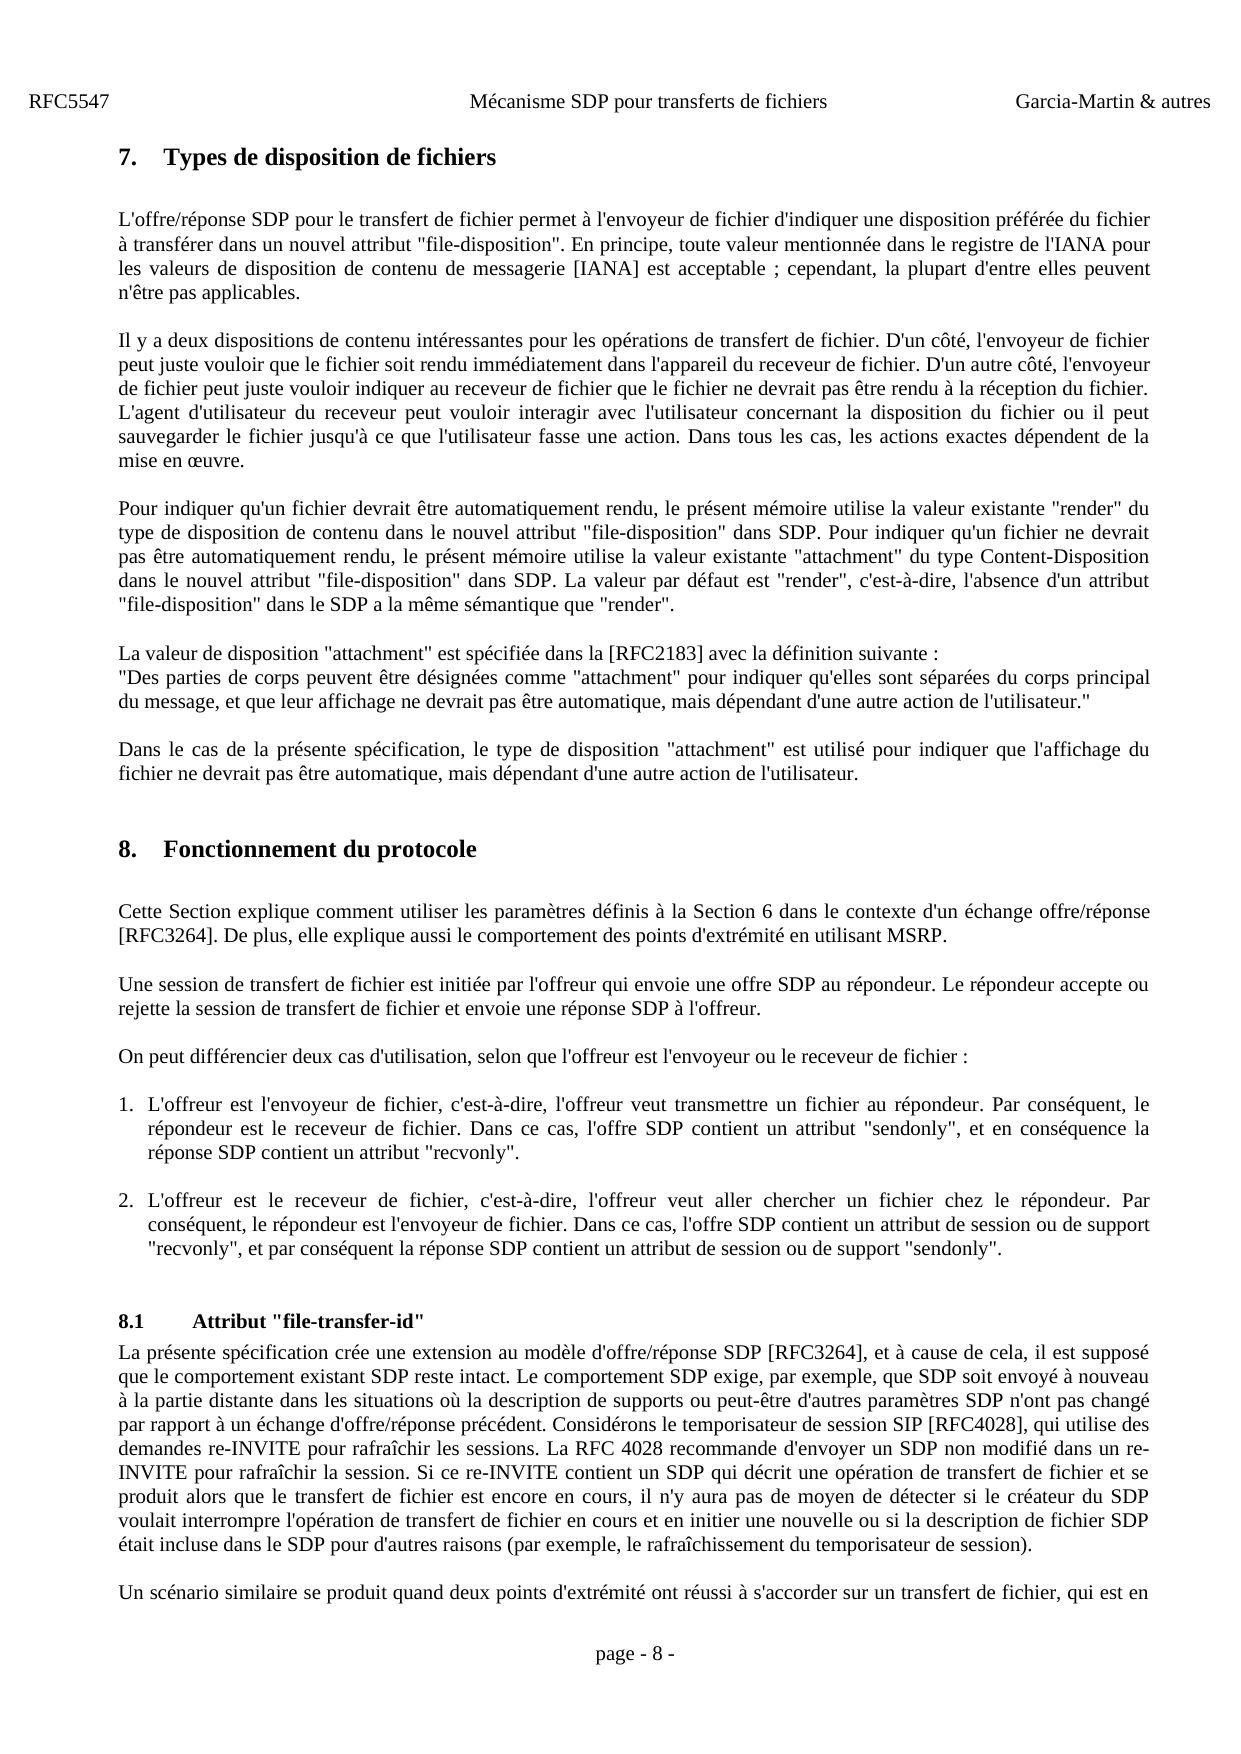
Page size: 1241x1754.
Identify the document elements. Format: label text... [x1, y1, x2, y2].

subtitle 7. Types de disposition de fichiers [118, 142, 1152, 171]
subtitle 8.1 Attribut "file-transfer-id" [118, 1309, 1152, 1333]
text Dans le cas de la présente spécification, le type de disposition "attachment" est utilisé pour indiquer que l'affichage du fichier ne devrait pas être automatique, mais dépendant d'une autre action de l'utilisateur. [118, 737, 1152, 785]
text "Des parties de corps peuvent être désignées comme "attachment" pour indiquer qu'elles sont séparées du corps principal du message, et que leur affichage ne devrait pas être automatique, mais dépendant d'une autre action de l'utilisateur." [118, 664, 1152, 713]
text 1. L'offreur est l'envoyeur de fichier, c'est-à-dire, l'offreur veut transmettre un fichier au répondeur. Par conséquent, le répondeur est le receveur de fichier. Dans ce cas, l'offre SDP contient un attribut "sendonly", et en conséquence la réponse SDP contient un attribut "recvonly". [118, 1092, 1152, 1164]
text Une session de transfert de fichier est initiée par l'offreur qui envoie une offre SDP au répondeur. Le répondeur accepte ou rejette la session de transfert de fichier et envoie une réponse SDP à l'offreur. [118, 971, 1152, 1019]
text Un scénario similaire se produit quand deux points d'extrémité ont réussi à s'accorder sur un transfert de fichier, qui est en [118, 1580, 1152, 1604]
subtitle 8. Fonctionnement du protocole [118, 834, 1152, 863]
text La valeur de disposition "attachment" est spécifiée dans la [RFC2183] avec la définition suivante : [118, 641, 1152, 664]
text On peut différencier deux cas d'utilisation, selon que l'offreur est l'envoyeur ou le receveur de fichier : [118, 1044, 1152, 1068]
text Il y a deux dispositions de contenu intéressantes pour les opérations de transfert de fichier. D'un côté, l'envoyeur de fichier peut juste vouloir que le fichier soit rendu immédiatement dans l'appareil du receveur de fichier. D'un autre côté, l'envoyeur de fichier peut juste vouloir indiquer au receveur de fichier que le fichier ne devrait pas être rendu à la réception du fichier. L'agent d'utilisateur du receveur peut vouloir interagir avec l'utilisateur concernant la disposition du fichier ou il peut sauvegarder le fichier jusqu'à ce que l'utilisateur fasse une action. Dans tous les cas, les actions exactes dépendent de la mise en œuvre. [118, 328, 1152, 472]
text 2. L'offreur est le receveur de fichier, c'est-à-dire, l'offreur veut aller chercher un fichier chez le répondeur. Par conséquent, le répondeur est l'envoyeur de fichier. Dans ce cas, l'offre SDP contient un attribut de session ou de support "recvonly", et par conséquent la réponse SDP contient un attribut de session ou de support "sendonly". [118, 1188, 1152, 1260]
text Cette Section explique comment utiliser les paramètres définis à la Section 6 dans le contexte d'un échange offre/réponse [RFC3264]. De plus, elle explique aussi le comportement des points d'extrémité en utilisant MSRP. [118, 899, 1152, 947]
text L'offre/réponse SDP pour le transfert de fichier permet à l'envoyeur de fichier d'indiquer une disposition préférée du fichier à transférer dans un nouvel attribut "file-disposition". En principe, toute valeur mentionnée dans le registre de l'IANA pour les valeurs de disposition de contenu de messagerie [IANA] est acceptable ; cependant, la plupart d'entre elles peuvent n'être pas applicables. [118, 207, 1152, 304]
text La présente spécification crée une extension au modèle d'offre/réponse SDP [RFC3264], et à cause de cela, il est supposé que le comportement existant SDP reste intact. Le comportement SDP exige, par exemple, que SDP soit envoyé à nouveau à la partie distante dans les situations où la description de supports ou peut-être d'autres paramètres SDP n'ont pas changé par rapport à un échange d'offre/réponse précédent. Considérons le temporisateur de session SIP [RFC4028], qui utilise des demandes re-INVITE pour rafraîchir les sessions. La RFC 4028 recommande d'envoyer un SDP non modifié dans un re-INVITE pour rafraîchir la session. Si ce re-INVITE contient un SDP qui décrit une opération de transfert de fichier et se produit alors que le transfert de fichier est encore en cours, il n'y aura pas de moyen de détecter si le créateur du SDP voulait interrompre l'opération de transfert de fichier en cours et en initier une nouvelle ou si la description de fichier SDP était incluse dans le SDP pour d'autres raisons (par exemple, le rafraîchissement du temporisateur de session). [118, 1339, 1152, 1556]
text Pour indiquer qu'un fichier devrait être automatiquement rendu, le présent mémoire utilise la valeur existante "render" du type de disposition de contenu dans le nouvel attribut "file-disposition" dans SDP. Pour indiquer qu'un fichier ne devrait pas être automatiquement rendu, le présent mémoire utilise la valeur existante "attachment" du type Content-Disposition dans le nouvel attribut "file-disposition" dans SDP. La valeur par défaut est "render", c'est-à-dire, l'absence d'un attribut "file-disposition" dans le SDP a la même sémantique que "render". [118, 496, 1152, 616]
